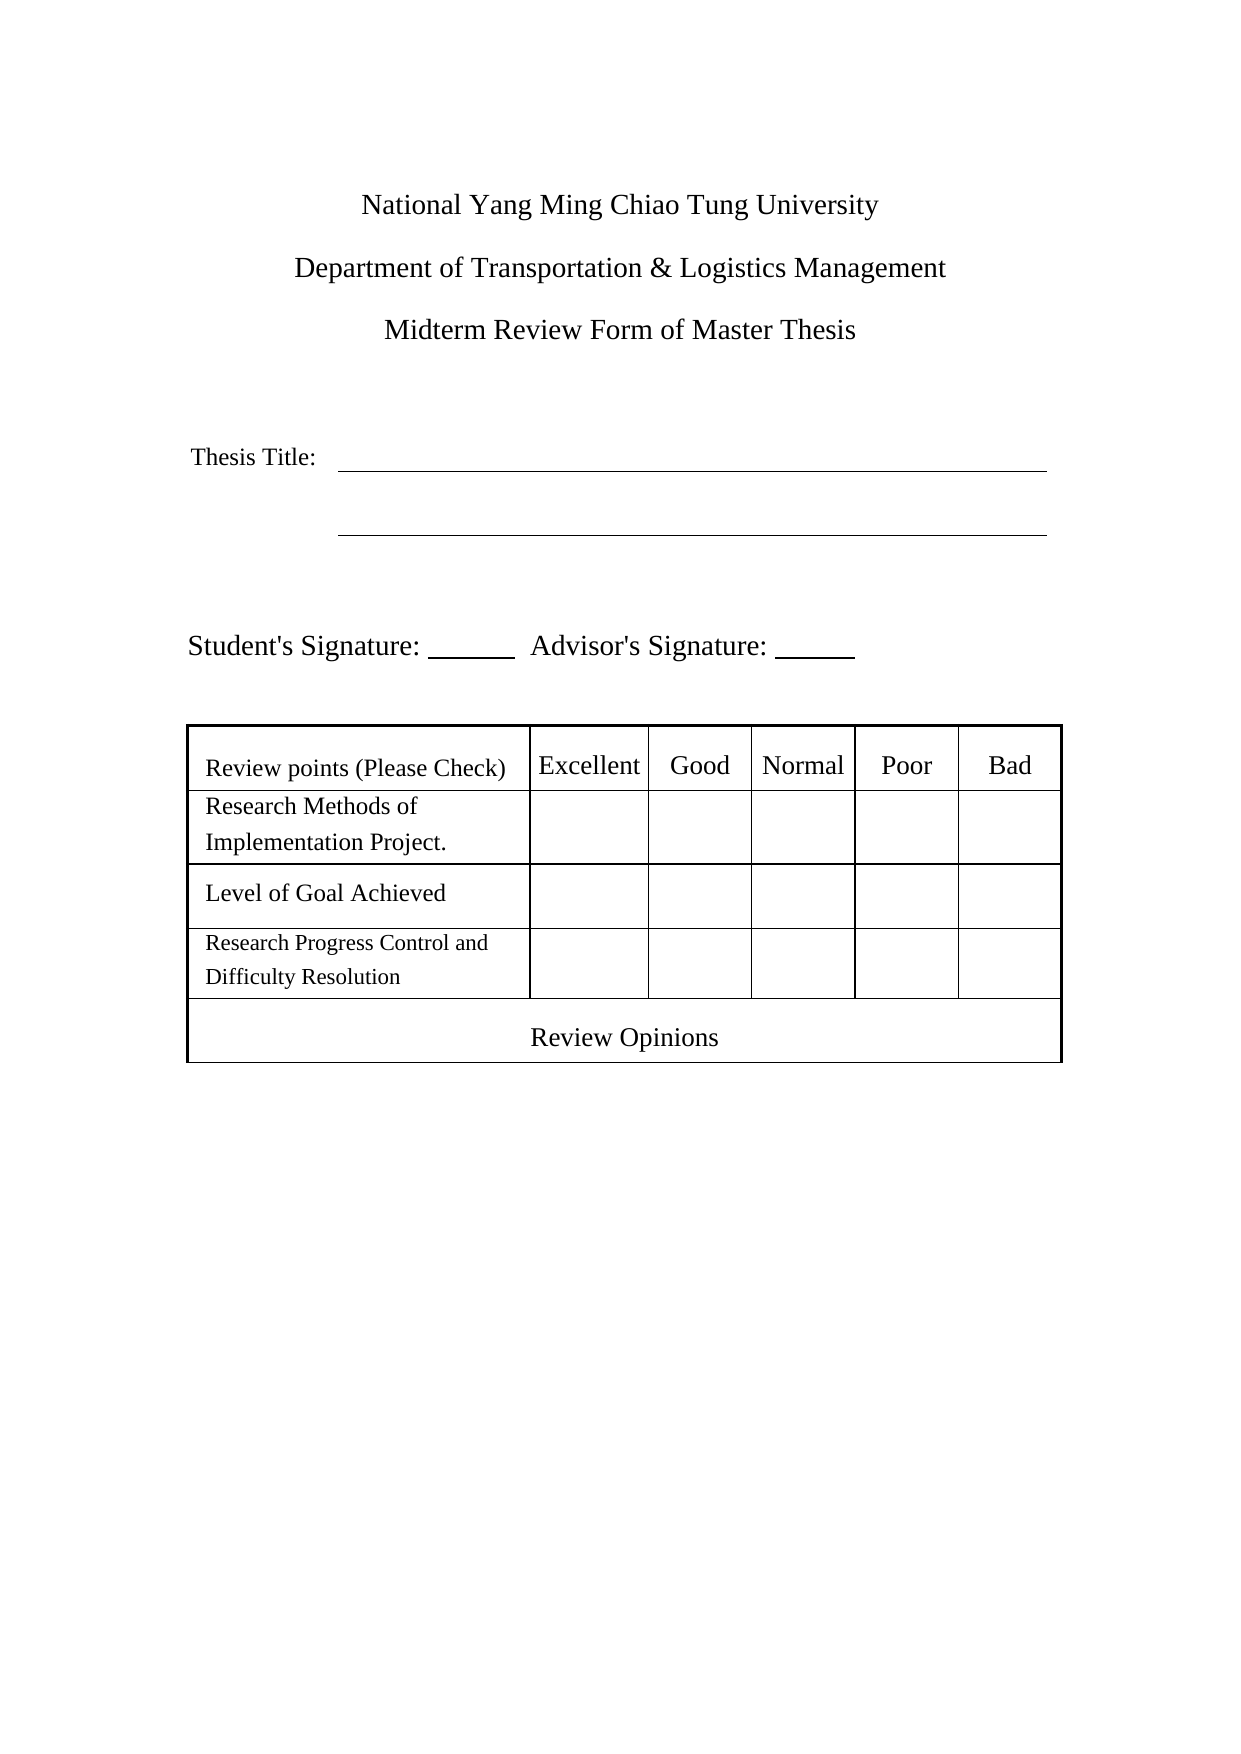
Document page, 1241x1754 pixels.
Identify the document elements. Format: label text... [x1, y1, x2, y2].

table_header Bad [959, 727, 1060, 789]
table_cell [752, 929, 854, 997]
table_header Excellent [531, 727, 648, 789]
table_cell [649, 791, 751, 863]
table_header Normal [752, 727, 854, 789]
table_header Good [649, 727, 751, 789]
table_header Poor [856, 727, 958, 789]
table_cell Research Progress Control and Difficulty Resolution [189, 929, 529, 997]
table_cell [752, 791, 854, 863]
table_cell [531, 865, 648, 927]
table_cell Level of Goal Achieved [189, 865, 529, 927]
text National Yang Ming Chiao Tung University [187, 158, 1053, 221]
text Department of Transportation & Logistics Management [187, 221, 1053, 283]
table_cell [856, 791, 958, 863]
table_cell [959, 791, 1060, 863]
table_cell [531, 791, 648, 863]
table_cell [338, 472, 1047, 535]
table_cell [856, 865, 958, 927]
table_cell [649, 929, 751, 997]
table_cell [649, 865, 751, 927]
table_header Thesis Title: [188, 408, 338, 471]
text Student's Signature: Advisor's Signature: [187, 599, 1073, 661]
table_cell Research Methods of Implementation Project. [189, 791, 529, 863]
table_cell [959, 929, 1060, 997]
text Midterm Review Form of Master Thesis [187, 283, 1053, 346]
table_cell [959, 865, 1060, 927]
table_cell [752, 865, 854, 927]
table_header Review points (Please Check) [189, 727, 529, 789]
table_cell [531, 929, 648, 997]
table_cell [188, 471, 338, 535]
table_header [338, 408, 1047, 471]
table_cell [856, 929, 958, 997]
table_cell Review Opinions [189, 999, 1060, 1061]
